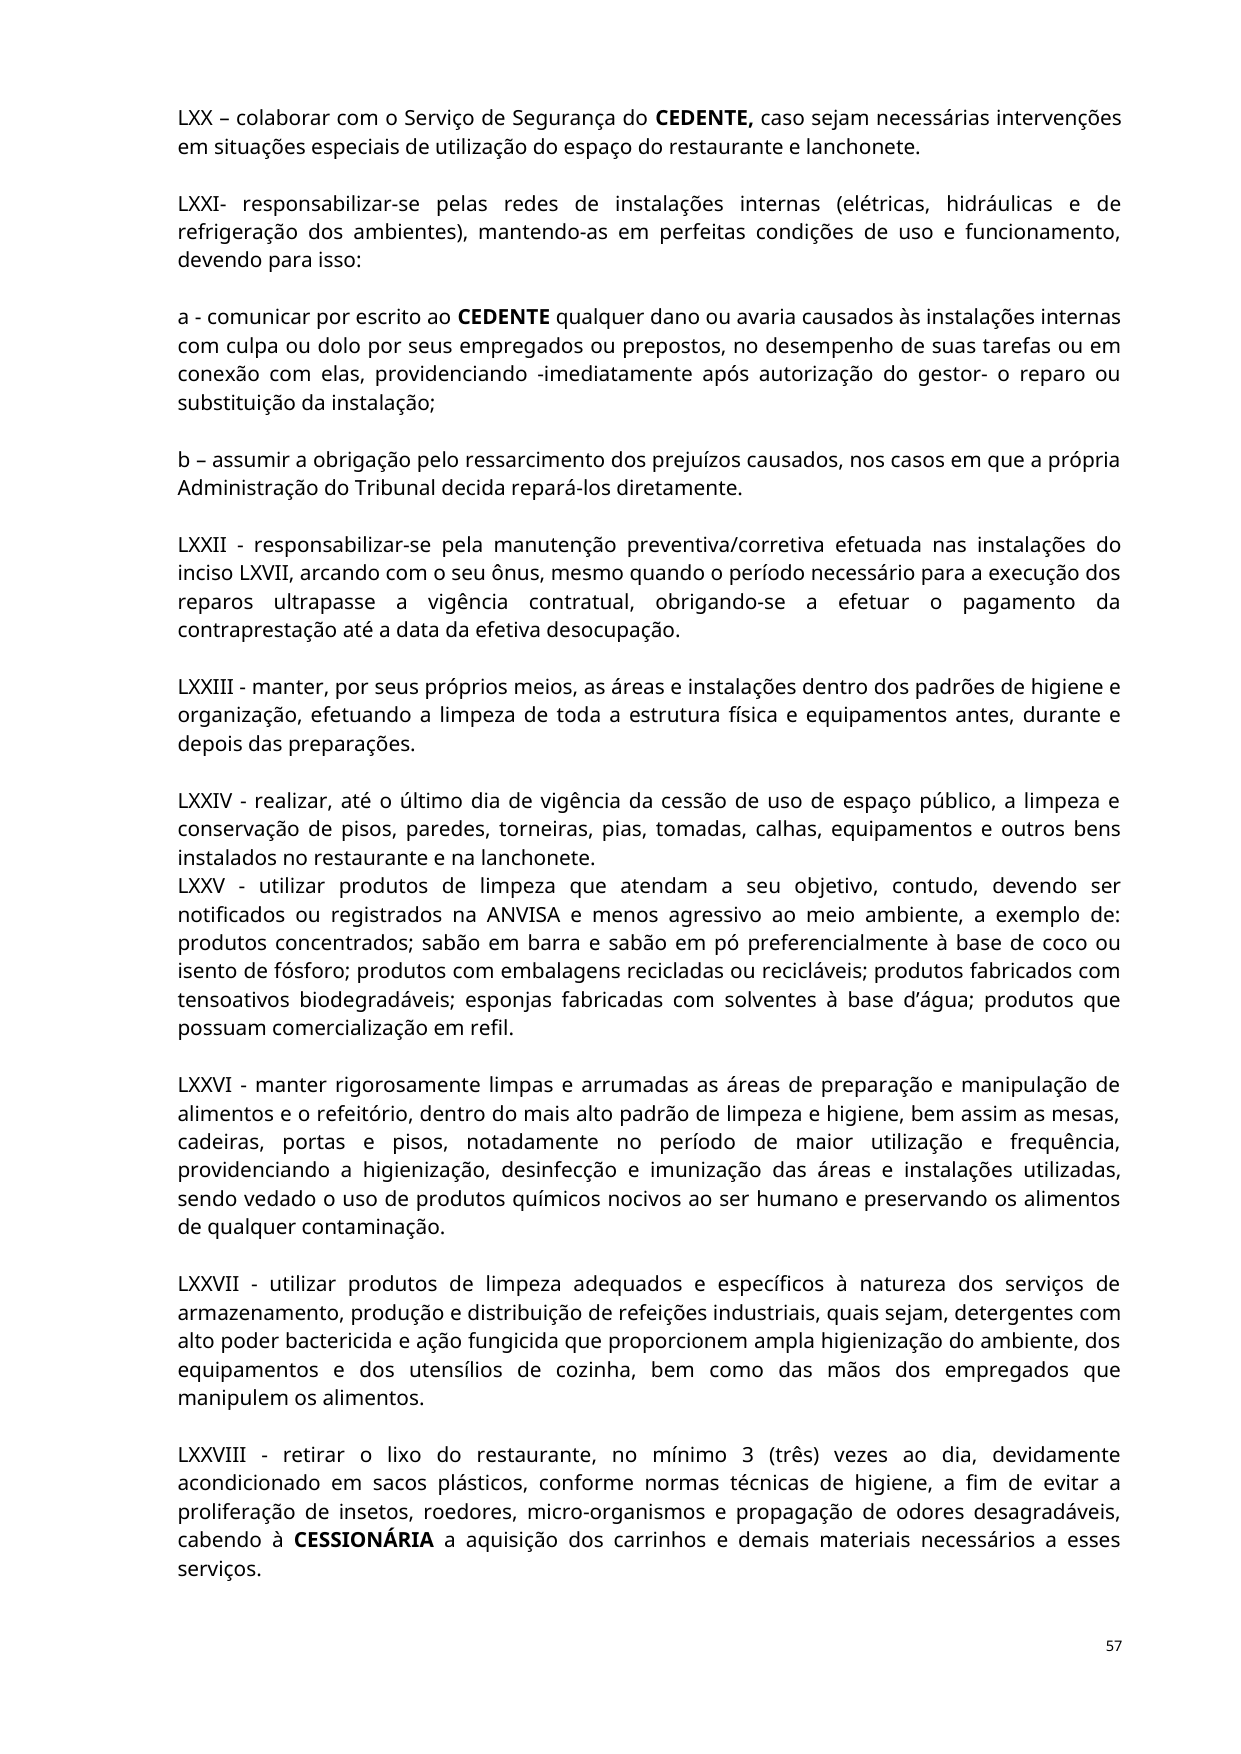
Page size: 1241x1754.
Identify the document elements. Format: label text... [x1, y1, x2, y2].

text LXXIII - manter, por seus próprios meios, as áreas e instalações dentro dos padrões de higiene e organização, efetuando a limpeza de toda a estrutura física e equipamentos antes, durante e depois das preparações. [177, 672, 1122, 757]
text LXXVIII - retirar o lixo do restaurante, no mínimo 3 (três) vezes ao dia, devidamente acondicionado em sacos plásticos, conforme normas técnicas de higiene, a fim de evitar a proliferação de insetos, roedores, micro-organismos e propagação de odores desagradáveis, cabendo à CESSIONÁRIA a aquisição dos carrinhos e demais materiais necessários a esses serviços. [177, 1440, 1122, 1582]
text b – assumir a obrigação pelo ressarcimento dos prejuízos causados, nos casos em que a própria Administração do Tribunal decida repará-los diretamente. [177, 445, 1122, 502]
text LXXV - utilizar produtos de limpeza que atendam a seu objetivo, contudo, devendo ser notificados ou registrados na ANVISA e menos agressivo ao meio ambiente, a exemplo de: produtos concentrados; sabão em barra e sabão em pó preferencialmente à base de coco ou isento de fósforo; produtos com embalagens recicladas ou recicláveis; produtos fabricados com tensoativos biodegradáveis; esponjas fabricadas com solventes à base d’água; produtos que possuam comercialização em refil. [177, 871, 1122, 1042]
text LXXVII - utilizar produtos de limpeza adequados e específicos à natureza dos serviços de armazenamento, produção e distribuição de refeições industriais, quais sejam, detergentes com alto poder bactericida e ação fungicida que proporcionem ampla higienização do ambiente, dos equipamentos e dos utensílios de cozinha, bem como das mãos dos empregados que manipulem os alimentos. [177, 1269, 1122, 1412]
text LXXVI - manter rigorosamente limpas e arrumadas as áreas de preparação e manipulação de alimentos e o refeitório, dentro do mais alto padrão de limpeza e higiene, bem assim as mesas, cadeiras, portas e pisos, notadamente no período de maior utilização e frequência, providenciando a higienização, desinfecção e imunização das áreas e instalações utilizadas, sendo vedado o uso de produtos químicos nocivos ao ser humano e preservando os alimentos de qualquer contaminação. [177, 1070, 1122, 1241]
text LXXIV - realizar, até o último dia de vigência da cessão de uso de espaço público, a limpeza e conservação de pisos, paredes, torneiras, pias, tomadas, calhas, equipamentos e outros bens instalados no restaurante e na lanchonete. [177, 786, 1122, 871]
text a - comunicar por escrito ao CEDENTE qualquer dano ou avaria causados às instalações internas com culpa ou dolo por seus empregados ou prepostos, no desempenho de suas tarefas ou em conexão com elas, providenciando -imediatamente após autorização do gestor- o reparo ou substituição da instalação; [177, 302, 1122, 416]
text LXXII - responsabilizar-se pela manutenção preventiva/corretiva efetuada nas instalações do inciso LXVII, arcando com o seu ônus, mesmo quando o período necessário para a execução dos reparos ultrapasse a vigência contratual, obrigando-se a efetuar o pagamento da contraprestação até a data da efetiva desocupação. [177, 530, 1122, 644]
text LXX – colaborar com o Serviço de Segurança do CEDENTE, caso sejam necessárias intervenções em situações especiais de utilização do espaço do restaurante e lanchonete. [177, 103, 1122, 160]
text LXXI- responsabilizar-se pelas redes de instalações internas (elétricas, hidráulicas e de refrigeração dos ambientes), mantendo-as em perfeitas condições de uso e funcionamento, devendo para isso: [177, 189, 1122, 274]
